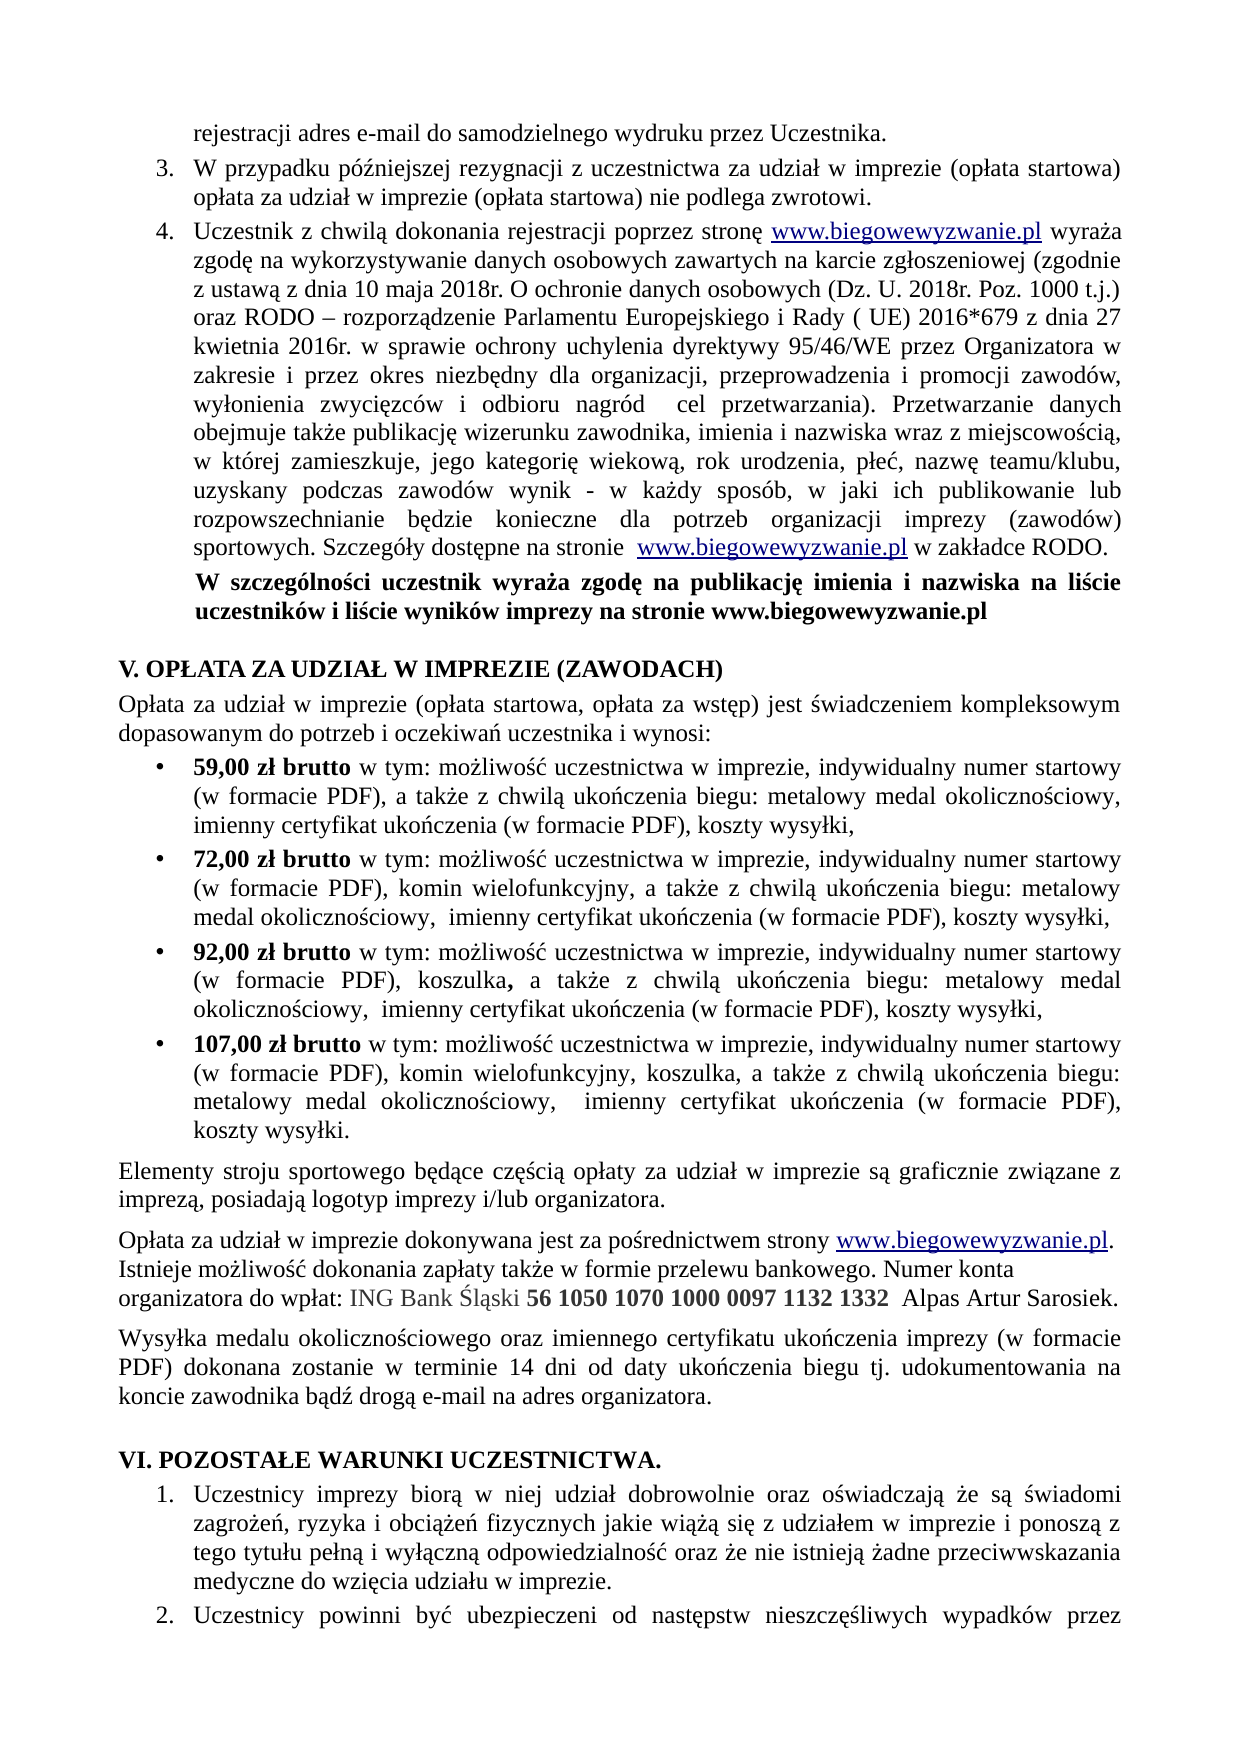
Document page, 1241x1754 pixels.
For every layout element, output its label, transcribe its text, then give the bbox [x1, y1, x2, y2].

list W przypadku późniejszej rezygnacji z uczestnictwa za udział w imprezie (opłata startowa) opłata za udział w imprezie (opłata startowa) nie podlega zwrotowi. [156, 153, 1122, 210]
list 92,00 zł brutto w tym: możliwość uczestnictwa w imprezie, indywidualny numer startowy (w formacie PDF), koszulka, a także z chwilą ukończenia biegu: metalowy medal okolicznościowy, imienny certyfikat ukończenia (w formacie PDF), koszty wysyłki, [156, 937, 1122, 1023]
text Opłata za udział w imprezie dokonywana jest za pośrednictwem strony www.biegowewyzwanie.pl. Istnieje możliwość dokonania zapłaty także w formie przelewu bankowego. Numer konta organizatora do wpłat: ING Bank Śląski 56 1050 1070 1000 0097 1132 1332 Alpas Artur Sarosiek. [118, 1225, 1122, 1311]
text VI. POZOSTAŁE WARUNKI UCZESTNICTWA. [118, 1445, 1122, 1474]
list 107,00 zł brutto w tym: możliwość uczestnictwa w imprezie, indywidualny numer startowy (w formacie PDF), komin wielofunkcyjny, koszulka, a także z chwilą ukończenia biegu: metalowy medal okolicznościowy, imienny certyfikat ukończenia (w formacie PDF), koszty wysyłki. [156, 1029, 1122, 1144]
text Opłata za udział w imprezie (opłata startowa, opłata za wstęp) jest świadczeniem kompleksowym dopasowanym do potrzeb i oczekiwań uczestnika i wynosi: [118, 689, 1122, 746]
text Elementy stroju sportowego będące częścią opłaty za udział w imprezie są graficznie związane z imprezą, posiadają logotyp imprezy i/lub organizatora. [118, 1156, 1122, 1213]
text Wysyłka medalu okolicznościowego oraz imiennego certyfikatu ukończenia imprezy (w formacie PDF) dokonana zostanie w terminie 14 dni od daty ukończenia biegu tj. udokumentowania na koncie zawodnika bądź drogą e-mail na adres organizatora. [118, 1323, 1122, 1409]
text W szczególności uczestnik wyraża zgodę na publikację imienia i nazwiska na liście uczestników i liście wyników imprezy na stronie www.biegowewyzwanie.pl [195, 567, 1122, 625]
list rejestracji adres e-mail do samodzielnego wydruku przez Uczestnika. [156, 118, 1122, 147]
list Uczestnicy imprezy biorą w niej udział dobrowolnie oraz oświadczają że są świadomi zagrożeń, ryzyka i obciążeń fizycznych jakie wiążą się z udziałem w imprezie i ponoszą z tego tytułu pełną i wyłączną odpowiedzialność oraz że nie istnieją żadne przeciwwskazania medyczne do wzięcia udziału w imprezie. [156, 1479, 1122, 1594]
list Uczestnik z chwilą dokonania rejestracji poprzez stronę www.biegowewyzwanie.pl wyraża zgodę na wykorzystywanie danych osobowych zawartych na karcie zgłoszeniowej (zgodnie z ustawą z dnia 10 maja 2018r. O ochronie danych osobowych (Dz. U. 2018r. Poz. 1000 t.j.) oraz RODO – rozporządzenie Parlamentu Europejskiego i Rady ( UE) 2016*679 z dnia 27 kwietnia 2016r. w sprawie ochrony uchylenia dyrektywy 95/46/WE przez Organizatora w zakresie i przez okres niezbędny dla organizacji, przeprowadzenia i promocji zawodów, wyłonienia zwycięzców i odbioru nagród cel przetwarzania). Przetwarzanie danych obejmuje także publikację wizerunku zawodnika, imienia i nazwiska wraz z miejscowością, w której zamieszkuje, jego kategorię wiekową, rok urodzenia, płeć, nazwę teamu/klubu, uzyskany podczas zawodów wynik - w każdy sposób, w jaki ich publikowanie lub rozpowszechnianie będzie konieczne dla potrzeb organizacji imprezy (zawodów) sportowych. Szczegóły dostępne na stronie www.biegowewyzwanie.pl w zakładce RODO. [156, 216, 1122, 561]
list 59,00 zł brutto w tym: możliwość uczestnictwa w imprezie, indywidualny numer startowy (w formacie PDF), a także z chwilą ukończenia biegu: metalowy medal okolicznościowy, imienny certyfikat ukończenia (w formacie PDF), koszty wysyłki, [156, 752, 1122, 838]
text V. OPŁATA ZA UDZIAŁ W IMPREZIE (ZAWODACH) [118, 654, 1122, 683]
list Uczestnicy powinni być ubezpieczeni od następstw nieszczęśliwych wypadków przez [156, 1601, 1122, 1629]
list 72,00 zł brutto w tym: możliwość uczestnictwa w imprezie, indywidualny numer startowy (w formacie PDF), komin wielofunkcyjny, a także z chwilą ukończenia biegu: metalowy medal okolicznościowy, imienny certyfikat ukończenia (w formacie PDF), koszty wysyłki, [156, 844, 1122, 931]
